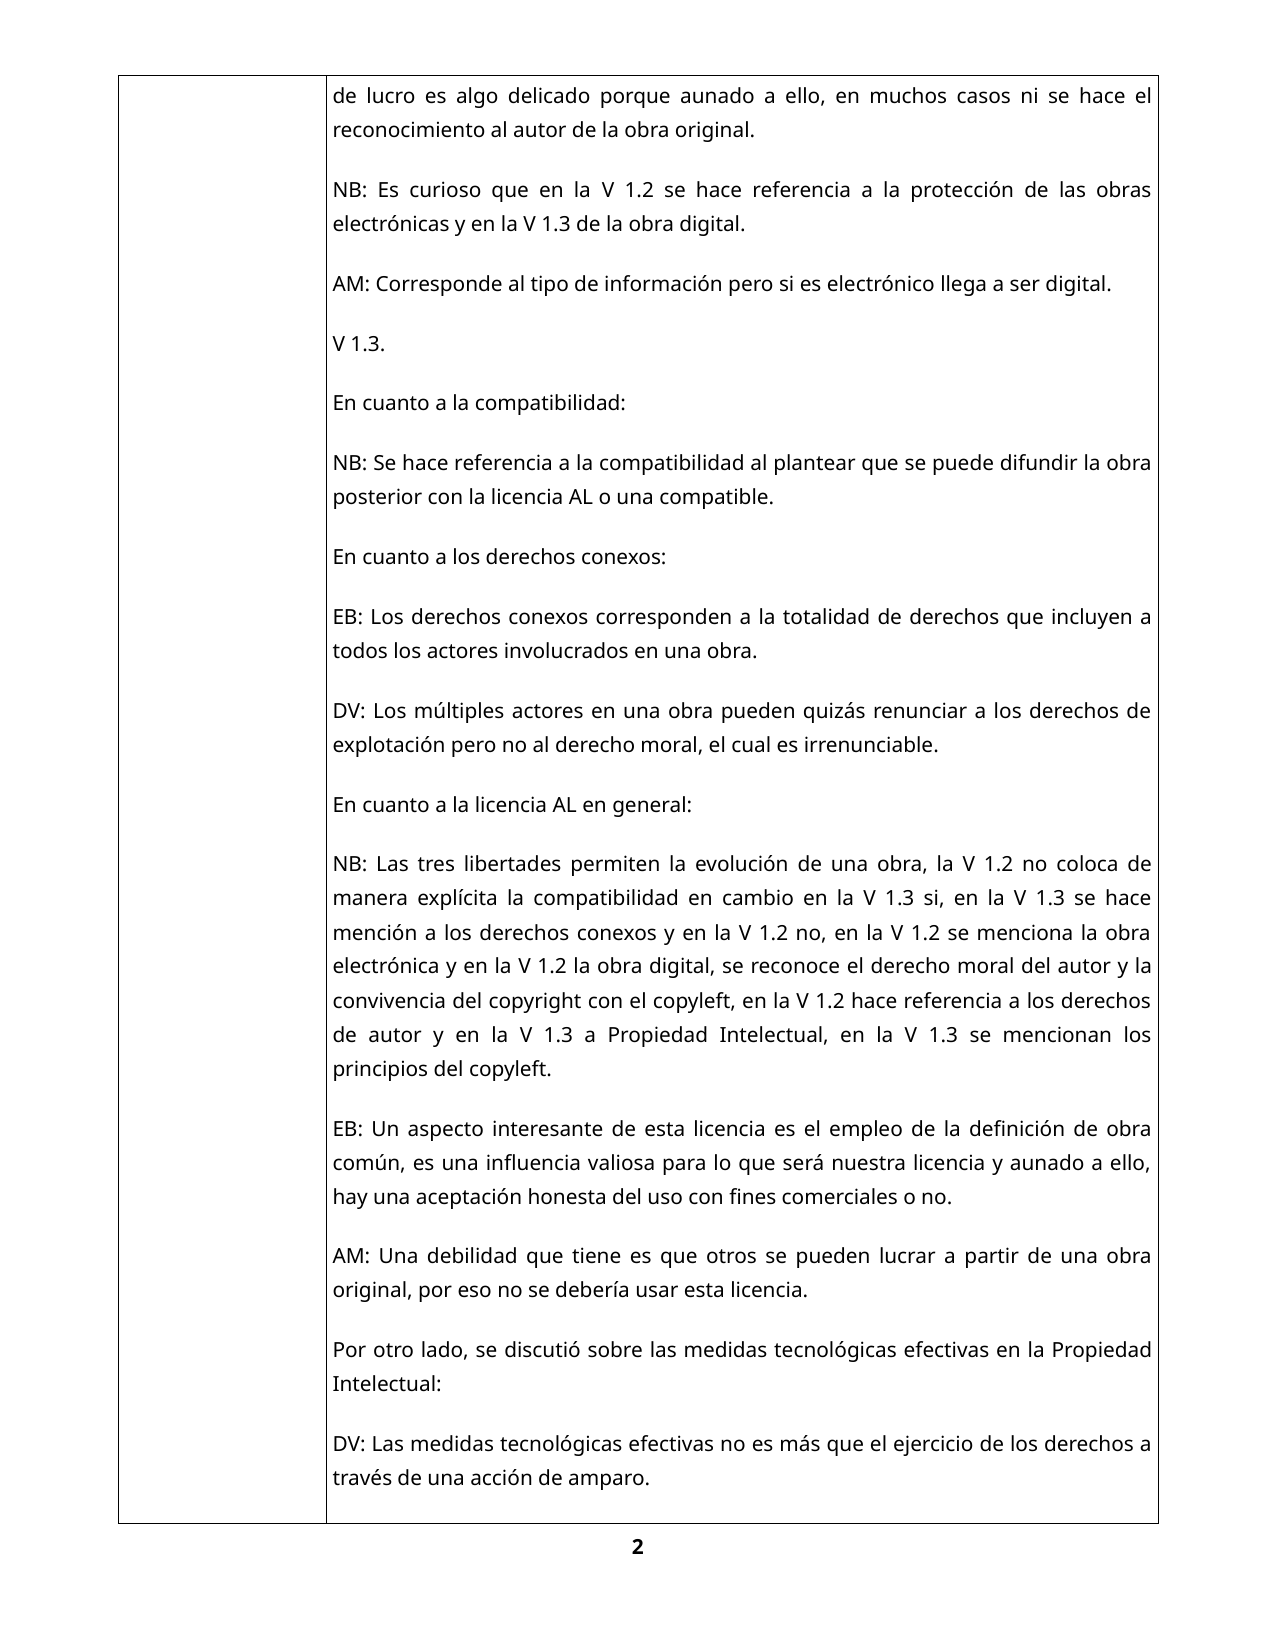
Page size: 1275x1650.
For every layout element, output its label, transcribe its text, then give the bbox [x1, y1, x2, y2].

table_cell [119, 76, 326, 1523]
table_cell de lucro es algo delicado porque aunado a ello, en muchos casos ni se hace el reconocimiento al autor de la obra original. NB: Es curioso que en la V 1.2 se hace referencia a la protección de las obras electrónicas y en la V 1.3 de la obra digital. AM: Corresponde al tipo de información pero si es electrónico llega a ser digital. V 1.3. En cuanto a la compatibilidad: NB: Se hace referencia a la compatibilidad al plantear que se puede difundir la obra posterior con la licencia AL o una compatible. En cuanto a los derechos conexos: EB: Los derechos conexos corresponden a la totalidad de derechos que incluyen a todos los actores involucrados en una obra. DV: Los múltiples actores en una obra pueden quizás renunciar a los derechos de explotación pero no al derecho moral, el cual es irrenunciable. En cuanto a la licencia AL en general: NB: Las tres libertades permiten la evolución de una obra, la V 1.2 no coloca de manera explícita la compatibilidad en cambio en la V 1.3 si, en la V 1.3 se hace mención a los derechos conexos y en la V 1.2 no, en la V 1.2 se menciona la obra electrónica y en la V 1.2 la obra digital, se reconoce el derecho moral del autor y la convivencia del copyright con el copyleft, en la V 1.2 hace referencia a los derechos de autor y en la V 1.3 a Propiedad Intelectual, en la V 1.3 se mencionan los principios del copyleft. EB: Un aspecto interesante de esta licencia es el empleo de la definición de obra común, es una influencia valiosa para lo que será nuestra licencia y aunado a ello, hay una aceptación honesta del uso con fines comerciales o no. AM: Una debilidad que tiene es que otros se pueden lucrar a partir de una obra original, por eso no se debería usar esta licencia. Por otro lado, se discutió sobre las medidas tecnológicas efectivas en la Propiedad Intelectual: DV: Las medidas tecnológicas efectivas no es más que el ejercicio de los derechos a través de una acción de amparo. [327, 76, 1158, 1523]
